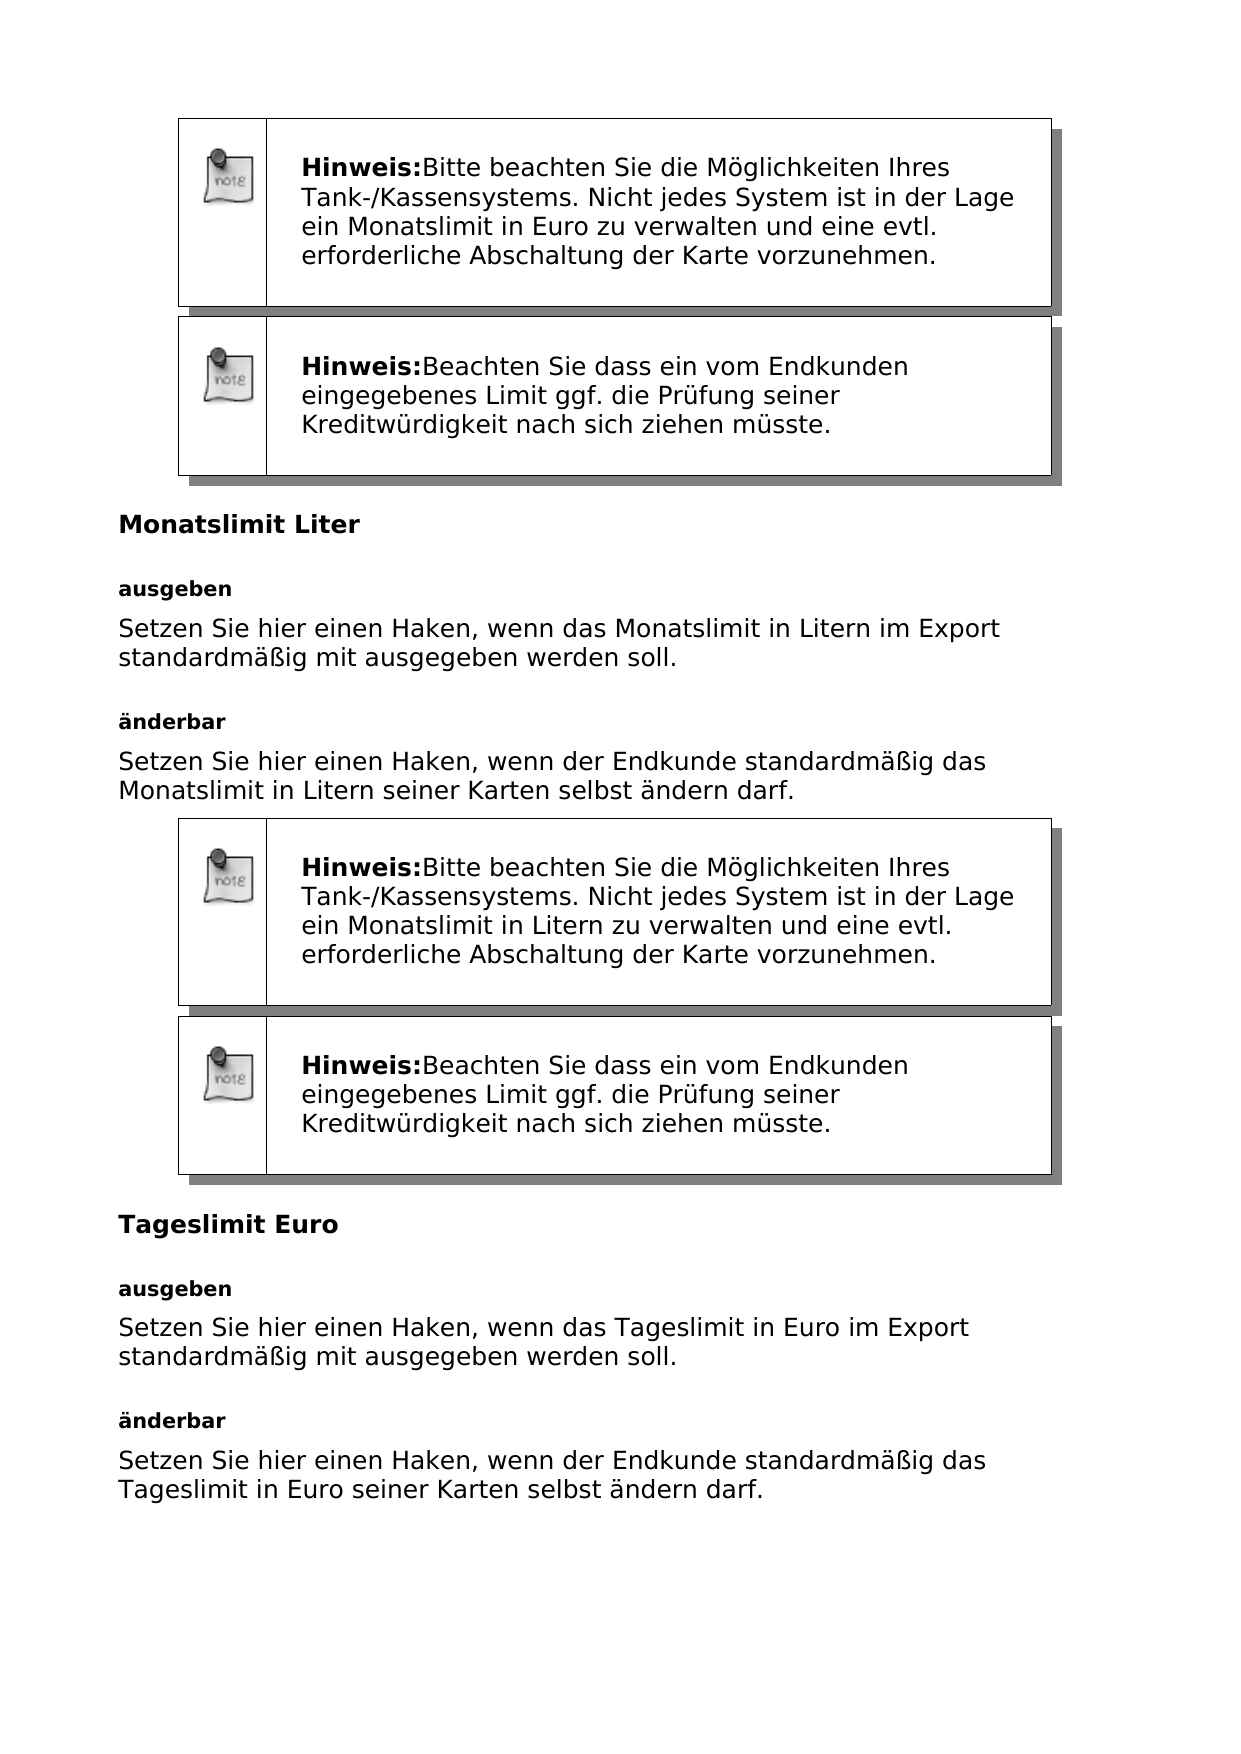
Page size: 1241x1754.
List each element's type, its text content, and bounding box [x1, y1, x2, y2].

subtitle Monatslimit Liter [118, 511, 1122, 540]
table_header Hinweis:Bitte beachten Sie die Möglichkeiten Ihres Tank-/Kassensystems. Nicht jedes System ist in der Lage ein Monatslimit in Litern zu verwalten und eine evtl. erforderliche Abschaltung der Karte vorzunehmen. [267, 819, 1051, 1005]
picture [190, 141, 266, 217]
table_header [179, 1017, 266, 1174]
text Setzen Sie hier einen Haken, wenn der Endkunde standardmäßig das Tageslimit in Euro seiner Karten selbst ändern darf. [118, 1446, 1122, 1504]
table_header Hinweis:Beachten Sie dass ein vom Endkunden eingegebenes Limit ggf. die Prüfung seiner Kreditwürdigkeit nach sich ziehen müsste. [267, 1017, 1051, 1174]
table_header Hinweis:Bitte beachten Sie die Möglichkeiten Ihres Tank-/Kassensystems. Nicht jedes System ist in der Lage ein Monatslimit in Euro zu verwalten und eine evtl. erforderliche Abschaltung der Karte vorzunehmen. [267, 119, 1051, 306]
table_header Hinweis:Beachten Sie dass ein vom Endkunden eingegebenes Limit ggf. die Prüfung seiner Kreditwürdigkeit nach sich ziehen müsste. [267, 317, 1051, 475]
table_header [179, 119, 266, 306]
table_header [179, 317, 266, 475]
text Setzen Sie hier einen Haken, wenn der Endkunde standardmäßig das Monatslimit in Litern seiner Karten selbst ändern darf. [118, 747, 1122, 805]
subtitle ausgeben [118, 1277, 1122, 1301]
picture [190, 1039, 266, 1115]
subtitle änderbar [118, 710, 1122, 734]
subtitle änderbar [118, 1409, 1122, 1433]
picture [190, 340, 266, 416]
picture [190, 841, 266, 917]
subtitle ausgeben [118, 577, 1122, 602]
subtitle Tageslimit Euro [118, 1210, 1122, 1239]
text Setzen Sie hier einen Haken, wenn das Tageslimit in Euro im Export standardmäßig mit ausgegeben werden soll. [118, 1313, 1122, 1372]
table_header [179, 819, 266, 1005]
text Setzen Sie hier einen Haken, wenn das Monatslimit in Litern im Export standardmäßig mit ausgegeben werden soll. [118, 614, 1122, 672]
